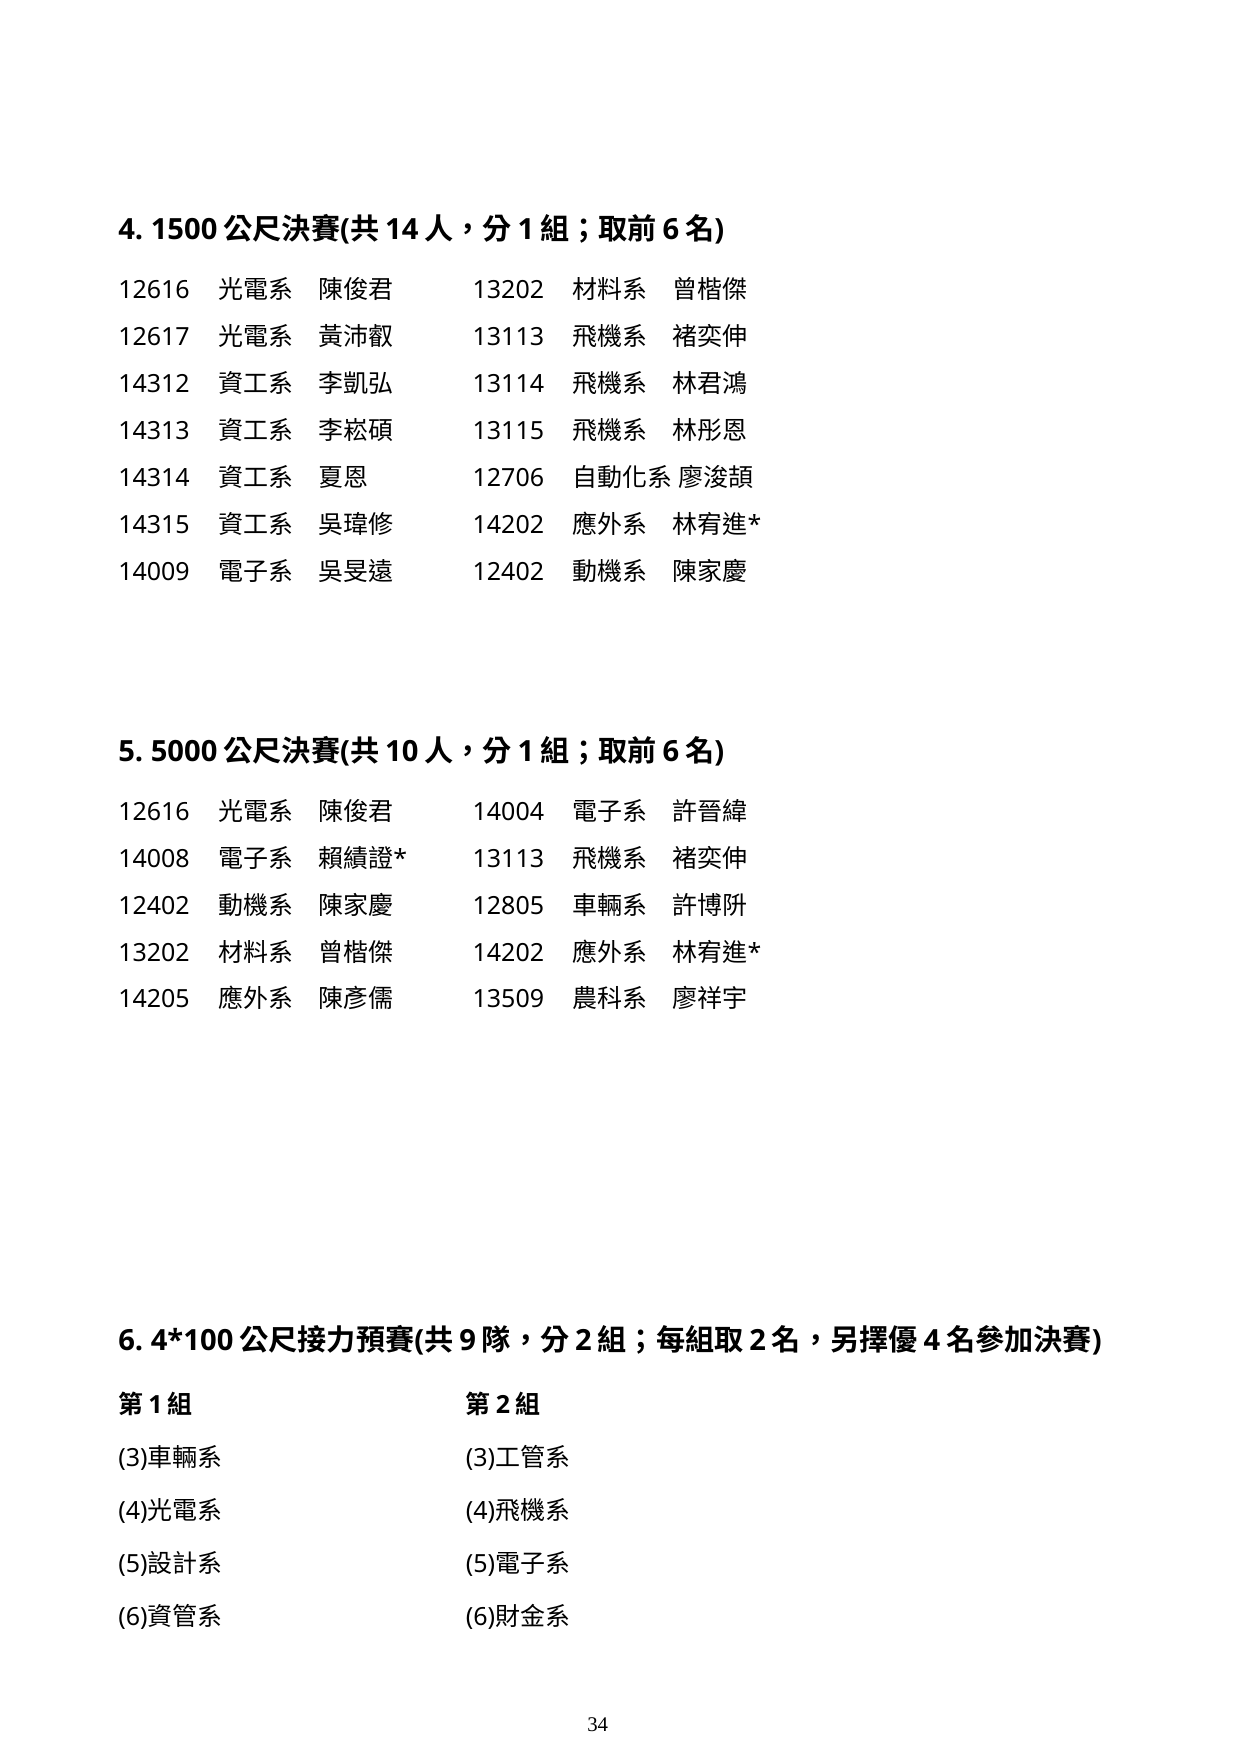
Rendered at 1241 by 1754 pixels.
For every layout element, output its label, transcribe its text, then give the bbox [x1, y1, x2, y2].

table_cell 13115 飛機系 林彤恩 [468, 405, 881, 452]
text 4. 1500公尺決賽(共14人，分1組；取前6名) [118, 189, 1122, 264]
table_cell [114, 146, 454, 189]
table_cell 13113 飛機系 褚奕伸 [468, 833, 881, 880]
table_cell [454, 103, 907, 146]
table_header 12616 光電系 陳俊君 [114, 265, 468, 311]
table_cell 13202 材料系 曾楷傑 [114, 927, 468, 973]
table_cell 14315 資工系 吳瑋修 [114, 499, 468, 546]
table_cell 12706 自動化系 廖浚頡 [468, 452, 881, 499]
table_cell [114, 59, 454, 103]
table_cell [468, 1107, 881, 1151]
table_cell [468, 1020, 881, 1064]
table_cell (3)車輛系 [110, 1429, 458, 1482]
table_cell 14314 資工系 夏恩 [114, 452, 468, 499]
table_cell 13114 飛機系 林君鴻 [468, 358, 881, 405]
table_cell [454, 146, 907, 189]
table_cell 12402 動機系 陳家慶 [114, 880, 468, 927]
text 6. 4*100公尺接力預賽(共9隊，分2組；每組取2名，另擇優4名參加決賽) [118, 1301, 1122, 1376]
table_cell (4)飛機系 [458, 1482, 775, 1535]
table_cell 14202 應外系 林宥進* [468, 927, 881, 973]
table_cell 14313 資工系 李崧碩 [114, 405, 468, 452]
table_header 13202 材料系 曾楷傑 [468, 265, 881, 311]
table_cell 12402 動機系 陳家慶 [468, 546, 881, 593]
table_cell [454, 59, 907, 103]
table_cell 14205 應外系 陳彥儒 [114, 974, 468, 1020]
table_cell (6)資管系 [110, 1588, 458, 1641]
table_cell [468, 593, 881, 636]
table_cell [114, 103, 454, 146]
table_cell [114, 593, 468, 636]
table_cell 14008 電子系 賴績證* [114, 833, 468, 880]
table_cell (5)設計系 [110, 1535, 458, 1588]
table_cell 12805 車輛系 許博阩 [468, 880, 881, 927]
text 5. 5000公尺決賽(共10人，分1組；取前6名) [118, 711, 1122, 786]
table_cell 12617 光電系 黃沛叡 [114, 311, 468, 358]
table_cell (3)工管系 [458, 1429, 775, 1482]
table_header 12616 光電系 陳俊君 [114, 786, 468, 833]
table_cell [114, 1020, 468, 1064]
table_cell [468, 1064, 881, 1107]
table_cell 14312 資工系 李凱弘 [114, 358, 468, 405]
table_cell (5)電子系 [458, 1535, 775, 1588]
table_cell (4)光電系 [110, 1482, 458, 1535]
table_header 第1組 [110, 1376, 458, 1429]
table_cell 14202 應外系 林宥進* [468, 499, 881, 546]
table_cell (6)財金系 [458, 1588, 775, 1641]
table_cell 14009 電子系 吳旻遠 [114, 546, 468, 593]
table_header 14004 電子系 許晉緯 [468, 786, 881, 833]
table_cell [114, 1064, 468, 1107]
table_header 第2組 [458, 1376, 775, 1429]
table_cell [114, 1107, 468, 1151]
table_cell 13113 飛機系 褚奕伸 [468, 311, 881, 358]
table_cell 13509 農科系 廖祥宇 [468, 974, 881, 1020]
